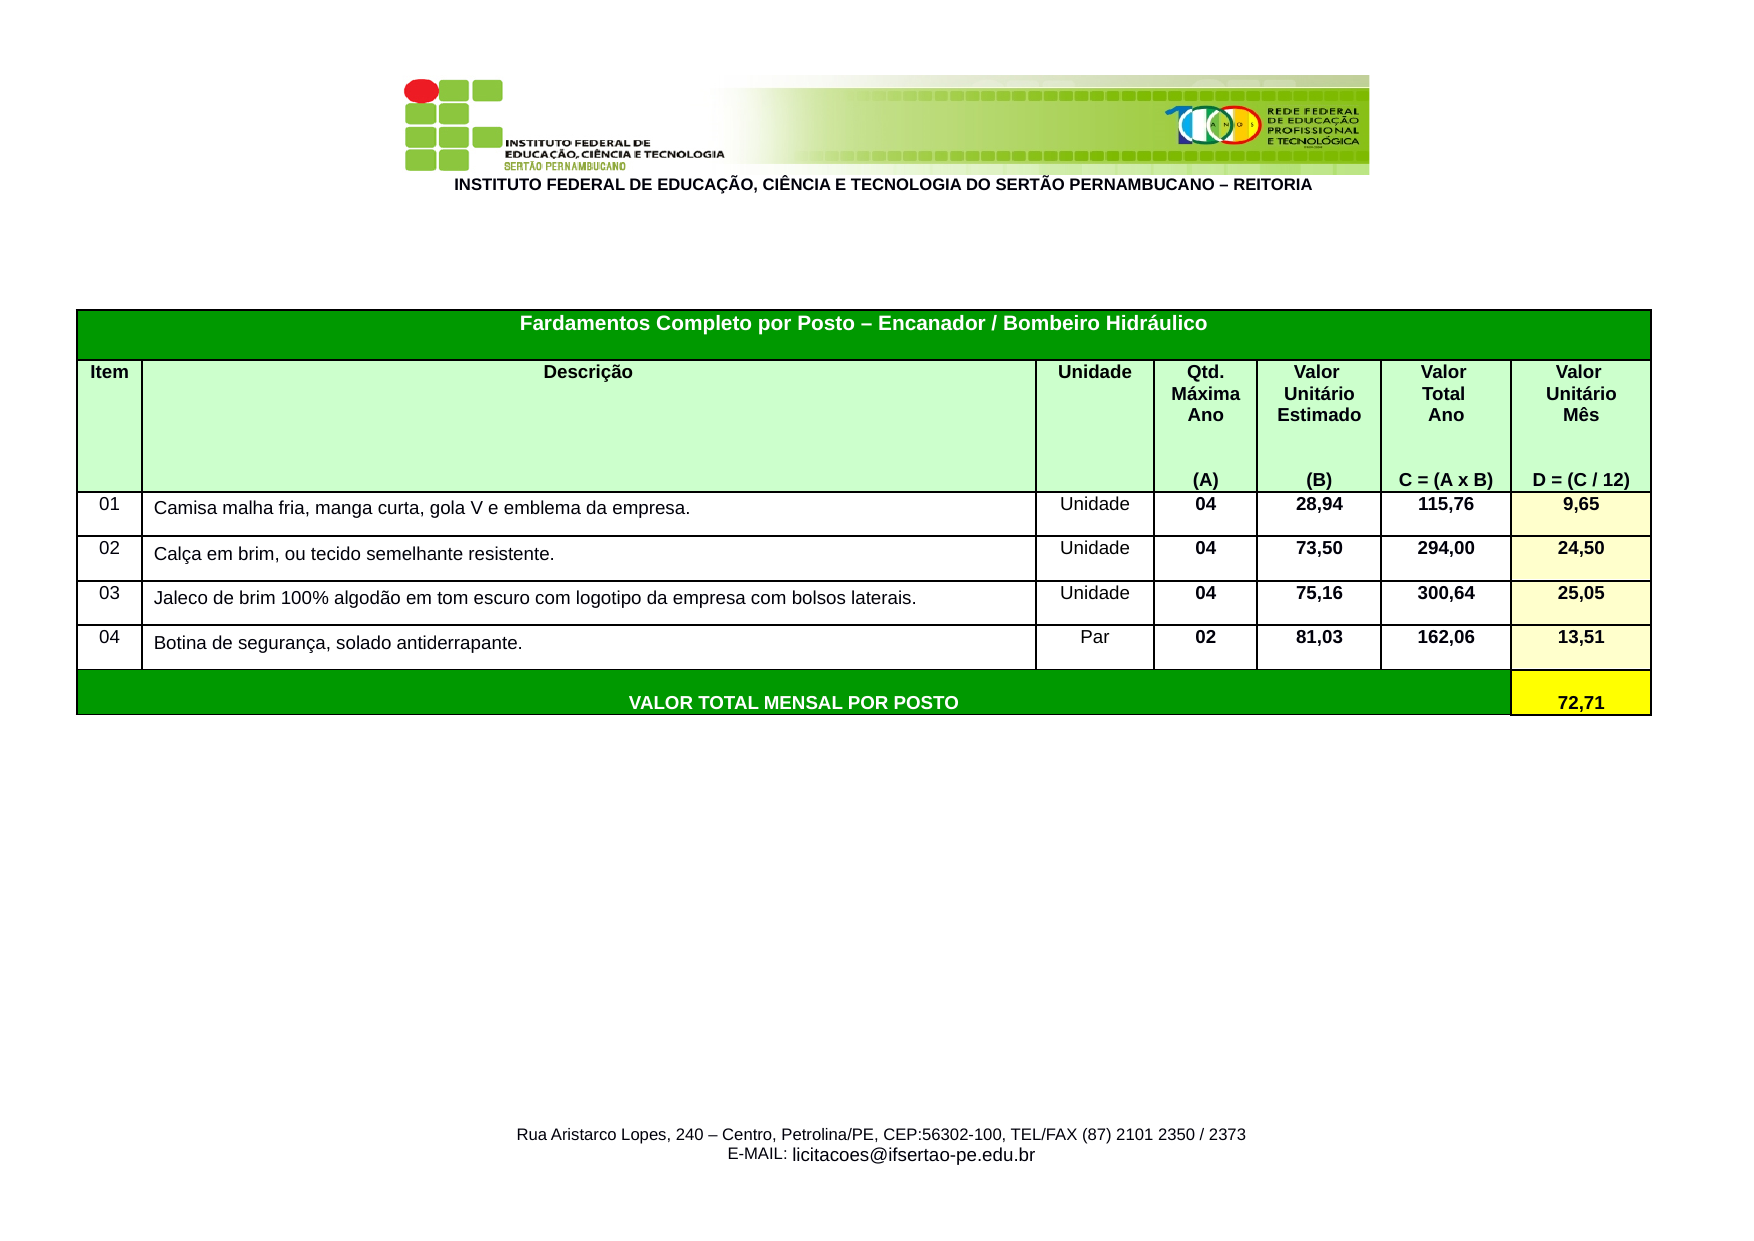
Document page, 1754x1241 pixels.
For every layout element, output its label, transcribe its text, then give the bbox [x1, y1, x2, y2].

table_cell Unidade [1037, 537, 1153, 579]
table_cell 25,05 [1512, 582, 1650, 624]
table_cell 162,06 [1382, 626, 1510, 668]
table_cell 294,00 [1382, 537, 1510, 579]
table_cell 72,71 [1512, 671, 1650, 714]
table_cell 24,50 [1512, 537, 1650, 579]
table_cell 81,03 [1258, 626, 1380, 668]
picture [393, 75, 1370, 175]
table_cell 13,51 [1512, 626, 1650, 668]
table_cell 04 [1155, 537, 1256, 579]
table_cell 28,94 [1258, 493, 1380, 535]
table_cell Unidade [1037, 361, 1153, 491]
table_cell Qtd. Máxima Ano (A) [1155, 361, 1256, 491]
table_cell Camisa malha fria, manga curta, gola V e emblema da empresa. [143, 493, 1035, 535]
table_cell Par [1037, 626, 1153, 668]
table_cell Jaleco de brim 100% algodão em tom escuro com logotipo da empresa com bolsos laterais. [143, 582, 1035, 624]
table_cell 02 [1155, 626, 1256, 668]
table_cell Valor Unitário Mês D = (C / 12) [1512, 361, 1650, 491]
table_cell 115,76 [1382, 493, 1510, 535]
table_cell 75,16 [1258, 582, 1380, 624]
table_cell 300,64 [1382, 582, 1510, 624]
table_cell Unidade [1037, 582, 1153, 624]
table_cell 73,50 [1258, 537, 1380, 579]
table_cell Unidade [1037, 493, 1153, 535]
table_cell 01 [78, 493, 141, 535]
table_cell Botina de segurança, solado antiderrapante. [143, 626, 1035, 668]
table_header Fardamentos Completo por Posto – Encanador / Bombeiro Hidráulico [78, 311, 1650, 359]
table_cell Item [78, 361, 141, 491]
table_cell 9,65 [1512, 493, 1650, 535]
table_cell 04 [1155, 582, 1256, 624]
table_cell Valor Unitário Estimado (B) [1258, 361, 1380, 491]
table_cell Calça em brim, ou tecido semelhante resistente. [143, 537, 1035, 579]
table_cell Valor Total Ano C = (A x B) [1382, 361, 1510, 491]
table_cell 03 [78, 582, 141, 624]
table_cell 02 [78, 537, 141, 579]
table_cell 04 [1155, 493, 1256, 535]
table_cell VALOR TOTAL MENSAL POR POSTO [78, 670, 1510, 714]
table_cell 04 [78, 626, 141, 668]
table_cell Descrição [143, 361, 1035, 491]
